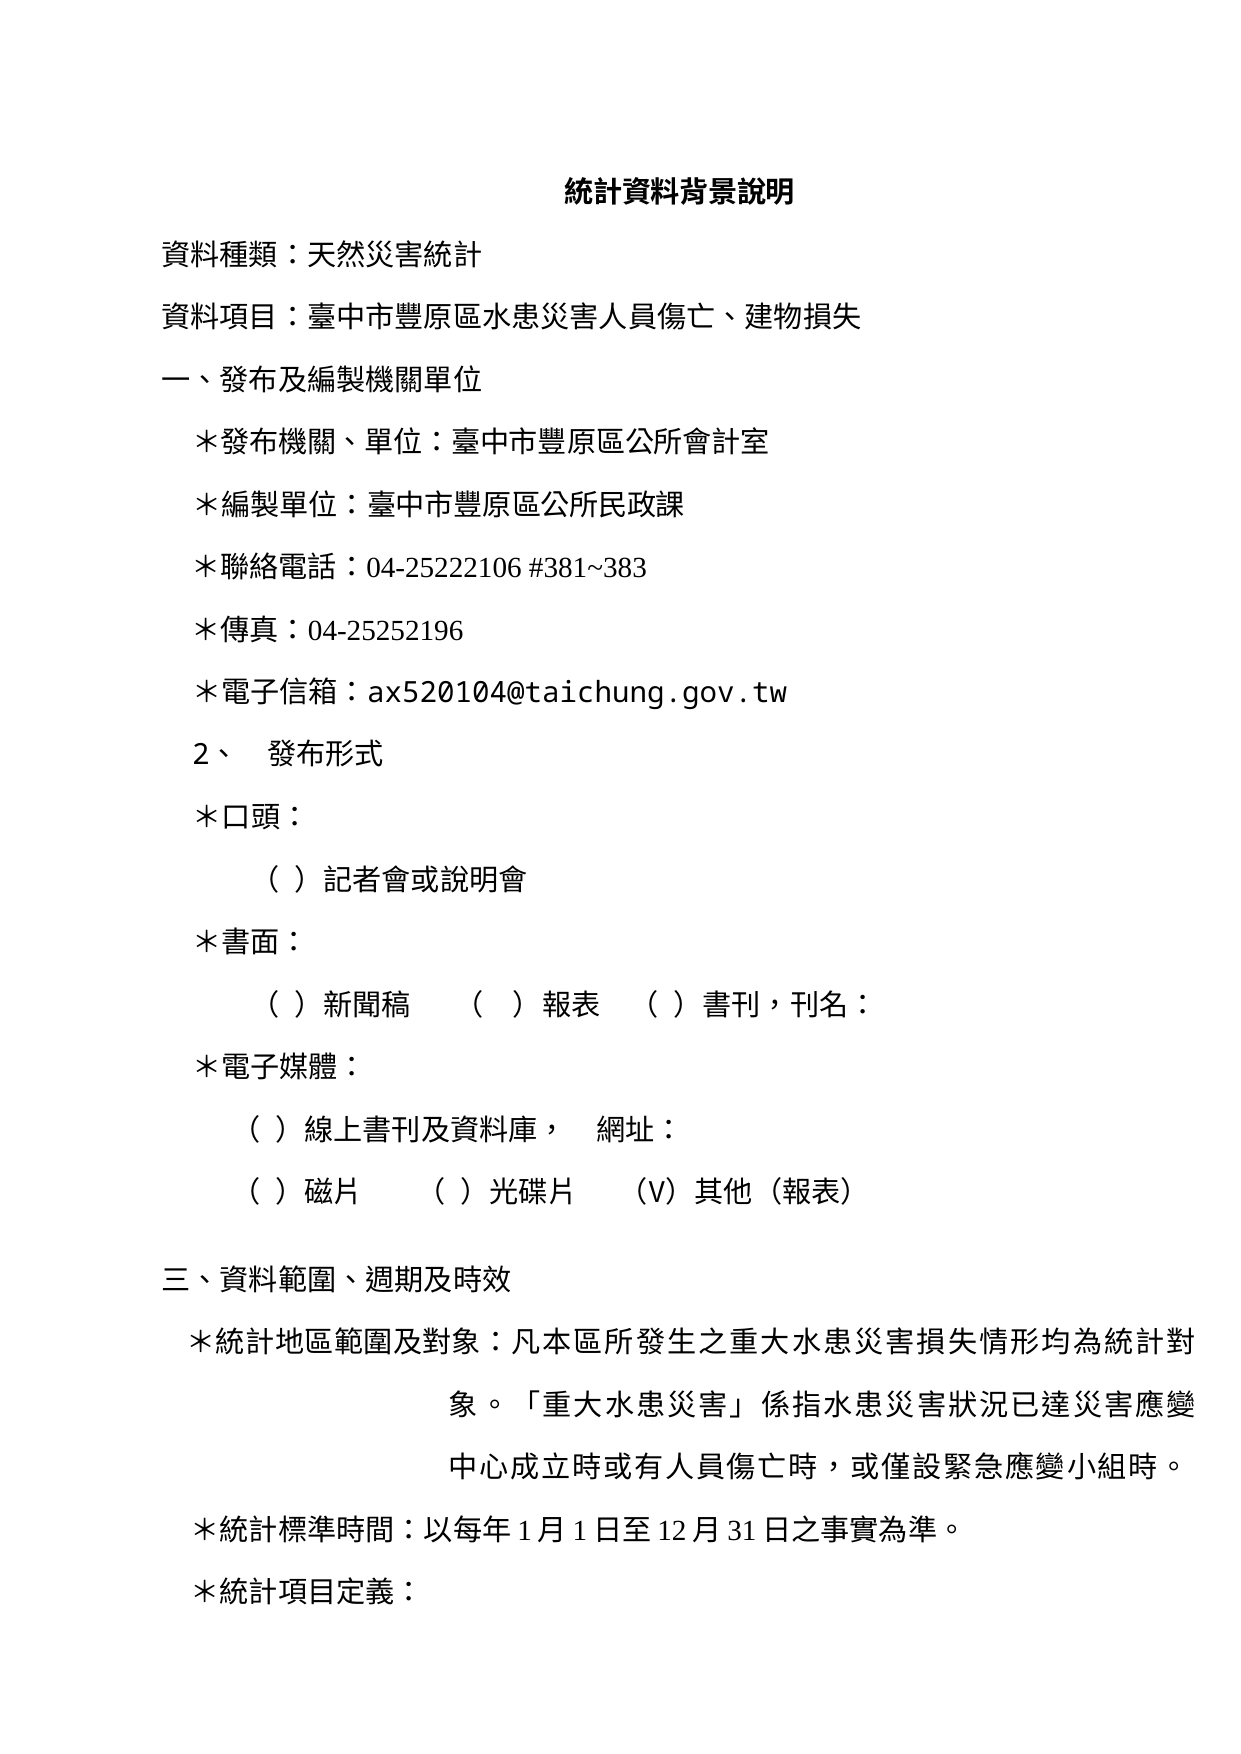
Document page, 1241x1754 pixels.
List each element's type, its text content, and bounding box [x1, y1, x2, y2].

table_header 統計資料背景說明 資料種類：天然災害統計 資料項目：臺中市豐原區水患災害人員傷亡、建物損失 一、發布及編製機關單位 ＊發布機關、單位：臺中市豐原區公所會計室 ＊編製單位：臺中市豐原區公所民政課 ＊聯絡電話：04-25222106 #381~383 ＊傳真：04-25252196 ＊電子信箱：ax520104@taichung.gov.tw 發布形式 口頭： （ ）記者會或說明會 ＊書面： （ ）新聞稿 （ ）報表 （ ）書刊，刊名： ＊電子媒體： （ ）線上書刊及資料庫， 網址： （ ）磁片 （ ）光碟片 （V）其他（報表） 三、資料範圍、週期及時效 ＊統計地區範圍及對象：凡本區所發生之重大水患災害損失情形均為統計對象。「重大水患災害」係指水患災害狀況已達災害應變中心成立時或有人員傷亡時，或僅設緊急應變小組時。 ＊統計標準時間：以每年1月1日至12月31日之事實為準。 ＊統計項目定義： [150, 148, 1209, 1638]
